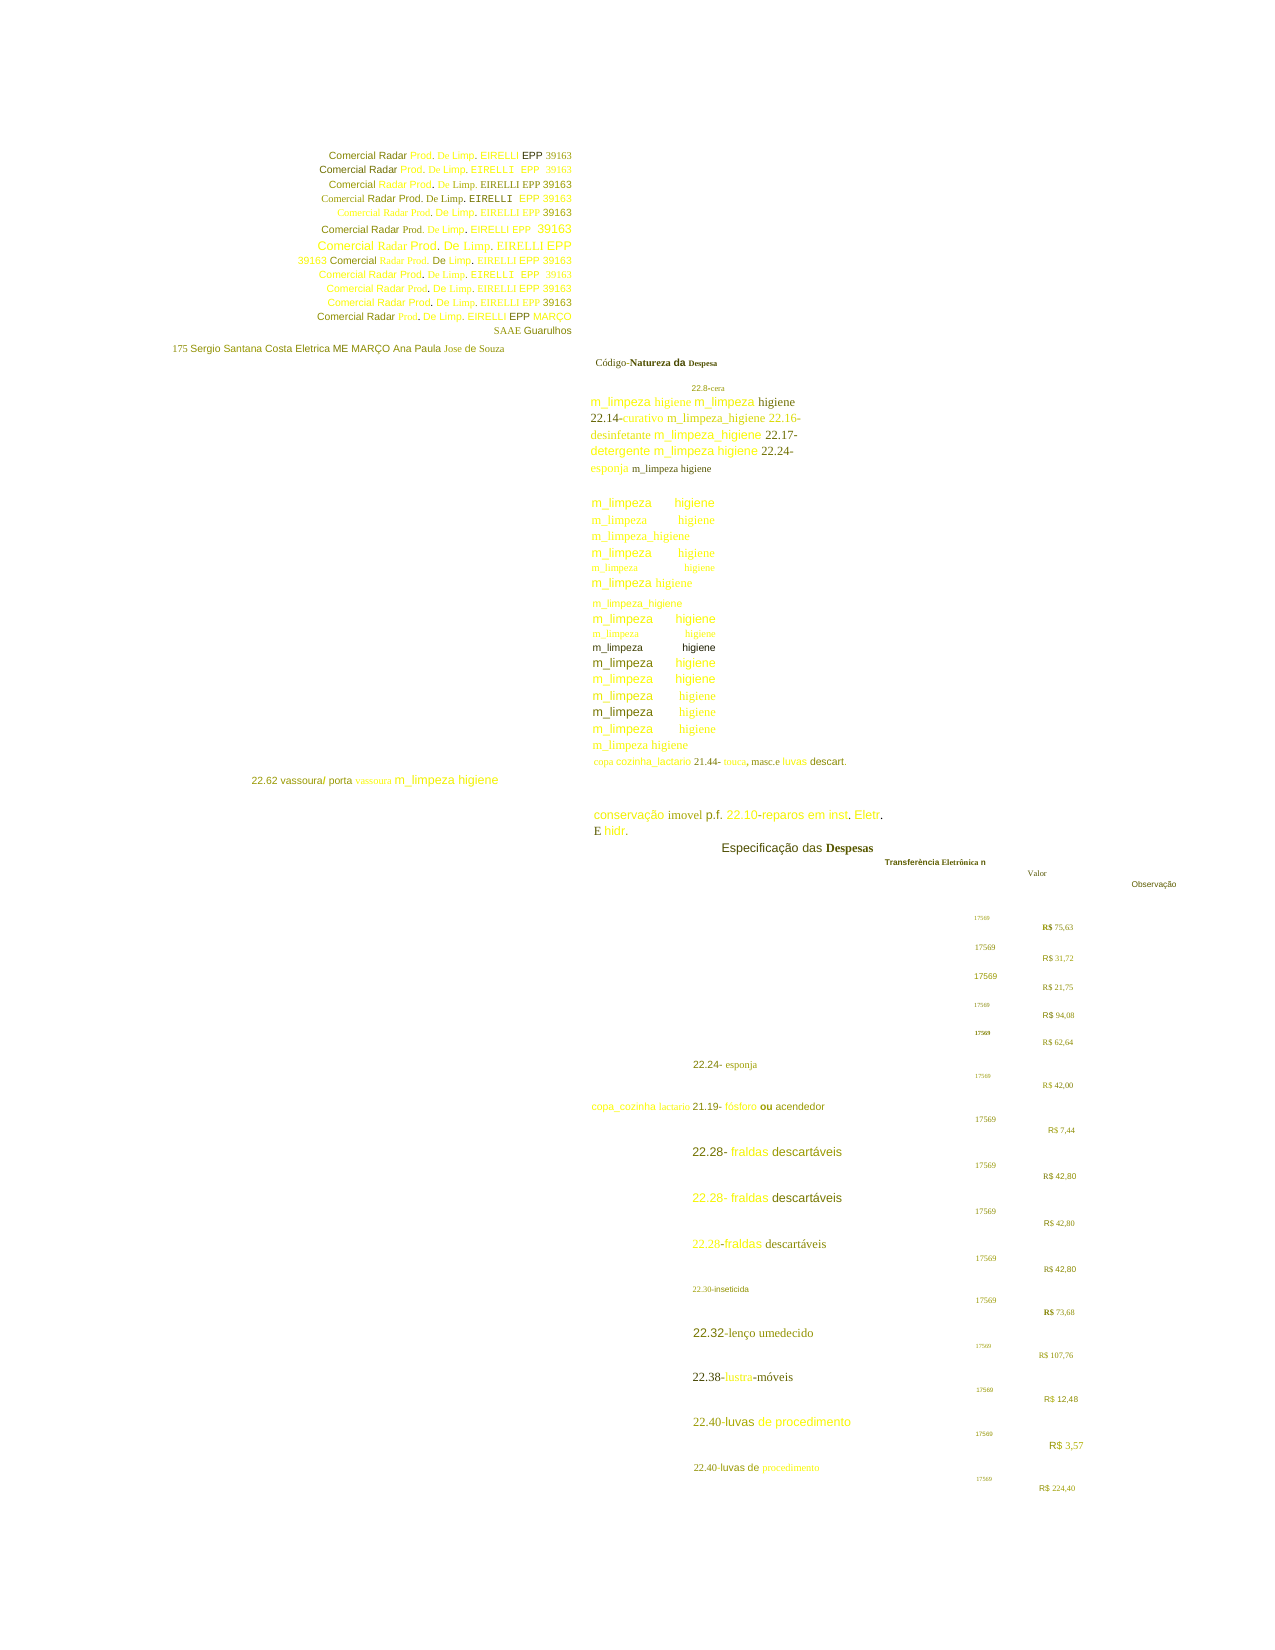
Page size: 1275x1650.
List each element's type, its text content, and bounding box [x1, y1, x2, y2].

text 17569 [974, 914, 1036, 922]
text Especificação das Despesas [721, 841, 881, 855]
text 17569 [975, 1296, 1037, 1306]
text 17569 [976, 1386, 1037, 1393]
text 17569 [975, 1343, 1037, 1350]
text m_limpeza_higiene m_limpeza higiene m_limpeza higiene m_limpeza higiene m_limpeza higiene m_limpeza higiene m_limpeza higiene m_limpeza higiene m_limpeza higiene m_limpeza higiene [592, 597, 716, 752]
text 22.28- fraldas descartáveis [692, 1144, 847, 1159]
text m_limpeza higiene m_limpeza higiene 22.14-curativo m_limpeza_higiene 22.16-desinfetante m_limpeza_higiene 22.17-detergente m_limpeza higiene 22.24- esponja m_limpeza higiene [590, 394, 812, 475]
text R$ 42,80 [1043, 1218, 1116, 1228]
text copa cozinha_lactario 21.44- touca, masc.e luvas descart. [593, 756, 881, 768]
text Observação [1131, 880, 1210, 890]
text R$ 94,08 [1042, 1010, 1114, 1020]
text R$ 62,64 [1042, 1038, 1116, 1047]
text 17569 [974, 1029, 1036, 1037]
text R$ 73,68 [1043, 1307, 1116, 1317]
text 22.24- esponja [693, 1059, 793, 1071]
text Transferència Eletrônica n [884, 857, 1026, 867]
text 22.40-luvas de procedimento [693, 1414, 862, 1429]
text 17569 [975, 1253, 1036, 1263]
text R$ 75,63 [1042, 923, 1114, 932]
text 22.28- fraldas descartáveis [692, 1191, 847, 1205]
text 22.28-fraldas descartáveis [692, 1237, 847, 1251]
text 22.62 vassoura/ porta vassoura m_limpeza higiene [251, 773, 872, 787]
text R$ 31,72 [1042, 953, 1115, 963]
text conservação imovel p.f. 22.10-reparos em inst. Eletr. E hidr. [593, 807, 891, 838]
text R$ 7,44 [1048, 1125, 1116, 1135]
text 17569 [975, 1431, 1037, 1438]
text 17569 [975, 1207, 1037, 1217]
text R$ 42,80 [1043, 1172, 1117, 1182]
text 22.38-lustra-móveis [692, 1370, 820, 1384]
text R$ 42,00 [1042, 1081, 1116, 1091]
text R$ 21,75 [1042, 982, 1115, 992]
text 22.8-cera [691, 383, 772, 393]
text 22.30-inseticida [692, 1285, 802, 1295]
text R$ 12,48 [1044, 1394, 1117, 1404]
text 17569 [974, 1002, 1036, 1009]
text 22.32-lenço umedecido [693, 1326, 836, 1341]
text R$ 42,80 [1043, 1264, 1116, 1274]
text 17569 [975, 1073, 1036, 1080]
text 17569 [974, 971, 1036, 981]
text 17569 [976, 1475, 1037, 1483]
text Código-Natureza da Despesa [590, 357, 722, 369]
text 22.40-luvas de procedimento [693, 1462, 862, 1474]
text 17569 [974, 942, 1036, 952]
text 17569 [975, 1161, 1036, 1171]
text Valor [1027, 869, 1089, 879]
text 175 Sergio Santana Costa Eletrica ME MARÇO Ana Paula Jose de Souza [172, 343, 512, 355]
text Comercial Radar Prod. De Limp. EIRELLI EPP 39163 Comercial Radar Prod. De Limp. EIRELLI EPP 39163 Comercial Radar Prod. De Limp. EIRELLI EPP 39163 Comercial Radar Prod. De Limp. EIRELLI EPP 39163 Comercial Radar Prod. De Limp. EIRELLI EPP 39163 Comercial Radar Prod. De Limp. EIRELLI EPP 39163 Comercial Radar Prod. De Limp. EIRELLI EPP 39163 Comercial Radar Prod. De Limp. EIRELLI EPP 39163 Comercial Radar Prod. De Limp. EIRELLI EPP 39163 Comercial Radar Prod. De Limp. EIRELLI EPP 39163 Comercial Radar Prod. De Limp. EIRELLI EPP 39163 Comercial Radar Prod. De Limp. EIRELLI EPP MARÇO SAAE Guarulhos [289, 150, 572, 337]
text 17569 [975, 1114, 1036, 1124]
text m_limpeza higiene m_limpeza higiene m_limpeza_higiene m_limpeza higiene m_limpeza higiene m_limpeza higiene [591, 496, 714, 590]
text copa_cozinha lactario 21.19- fósforo ou acendedor [591, 1101, 853, 1113]
text R$ 3,57 [1049, 1439, 1117, 1451]
text R$ 224,40 [1039, 1484, 1116, 1493]
text R$ 107,76 [1038, 1351, 1116, 1361]
